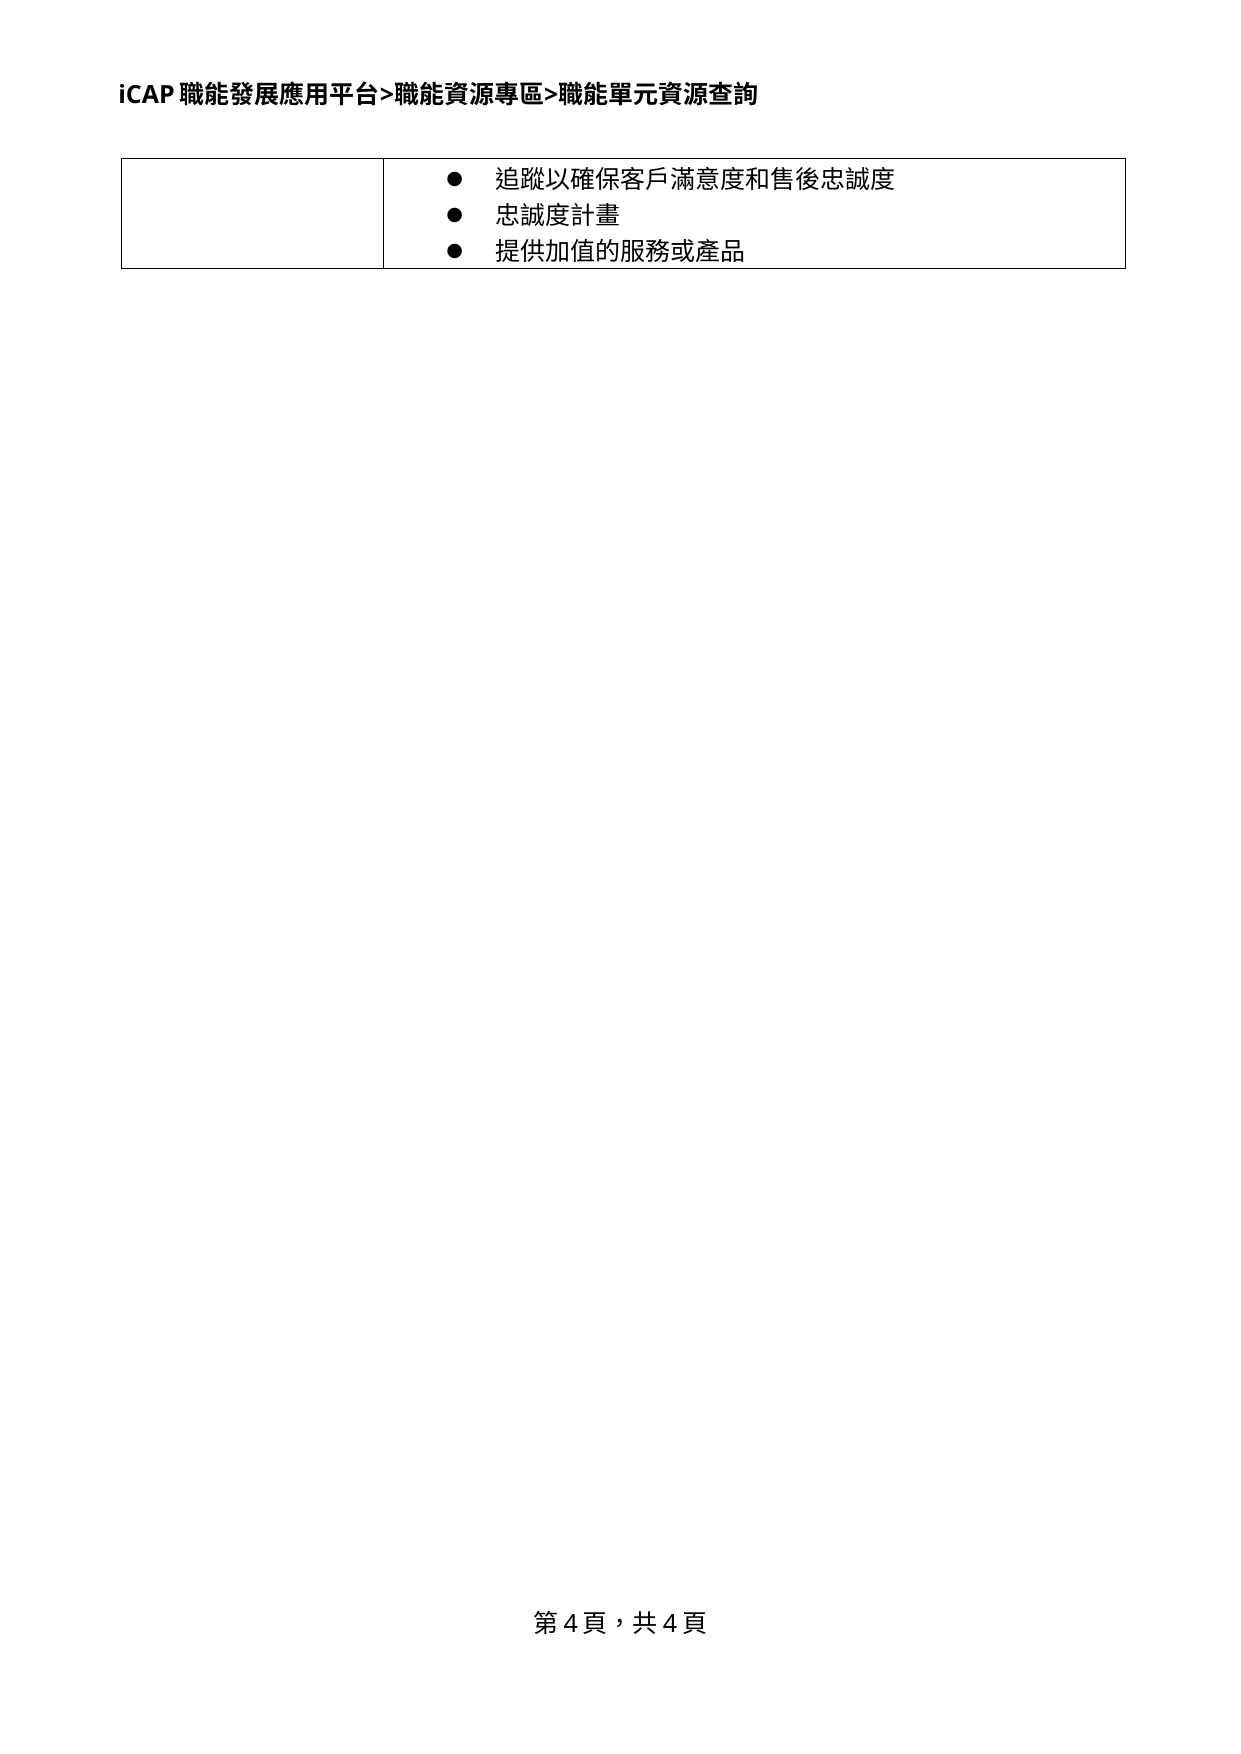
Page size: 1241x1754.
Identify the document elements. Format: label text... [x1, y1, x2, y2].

table_cell [122, 159, 383, 268]
table_cell 利害關係人可能包括： 客服中心所屬人員： 直屬團隊 團隊領導者 其他資深之客服中心工作人員 對客服中心營運有興趣或有利害關係的相關領域人員，包括： 銷售和行銷 放款和收款 帳務 對客服中心營運有興趣的外部客戶和供應商，包括： 承包商 軟硬體供應商 供應鏈包括： 帳務 放款和收款 客戶服務 服務範圍 銷售 行銷資料庫的欄位可能包括： 郵遞區號、通訊和戶籍地址 聯絡電話 目前的產品和服務 電子郵件信箱 姓名 職業 過往優惠紀錄 緊急應變計畫可能包括： 維持正常運行的活動 聯繫層級原則 交互式語音回應留言系統（IVR） 聽取訊息並於系統恢復後回電客戶 暫時把電話轉到其他區域 使用備份系統或資料庫 使用人工流程或記錄 售後服務和留住客戶策略包括： 帳戶管理 後續追蹤電話 客戶滿意度調查 差異化的客戶服務和支持 折扣或特別優惠 追蹤以確保客戶滿意度和售後忠誠度 忠誠度計畫 提供加值的服務或產品 [384, 159, 1125, 268]
